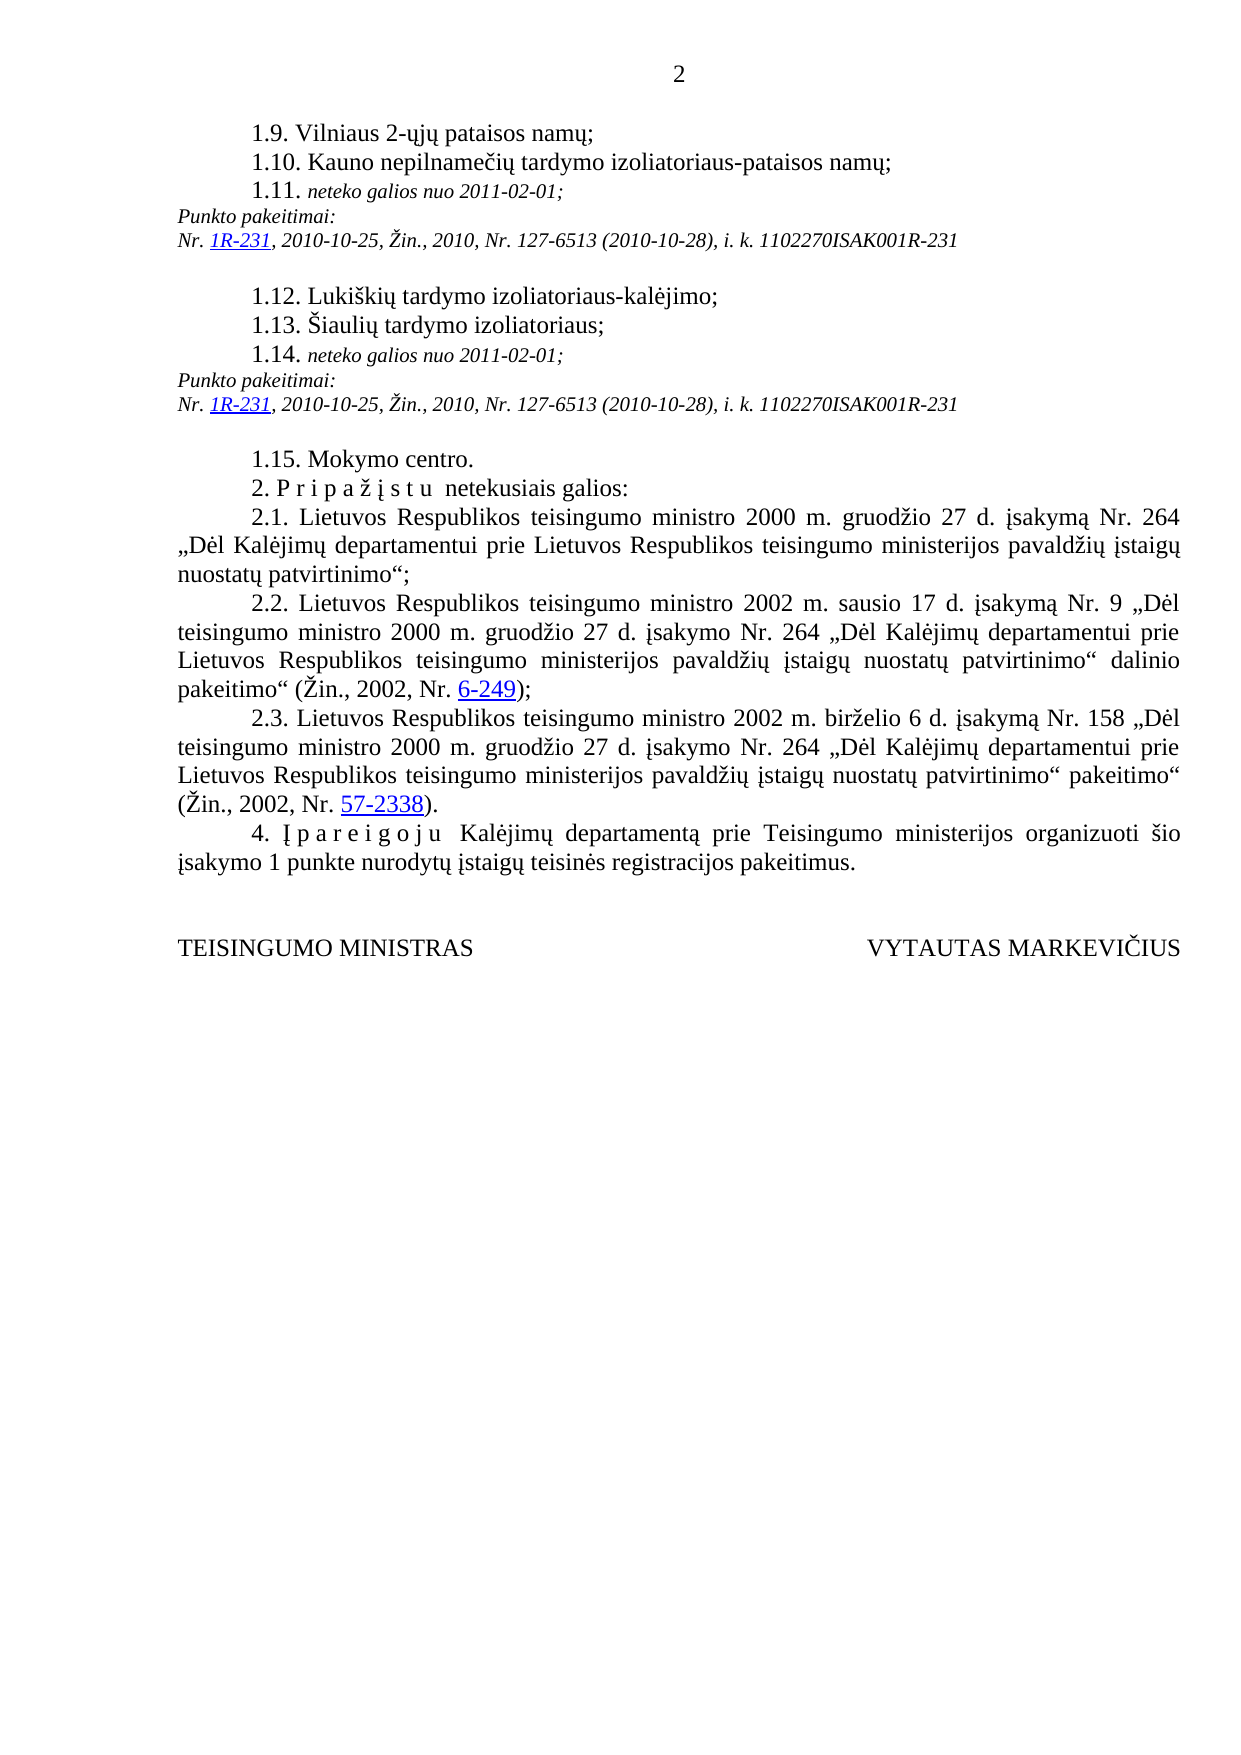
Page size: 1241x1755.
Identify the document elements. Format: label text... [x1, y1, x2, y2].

text 4. Įpareigoju Kalėjimų departamentą prie Teisingumo ministerijos organizuoti šio įsakymo 1 punkte nurodytų įstaigų teisinės registracijos pakeitimus. [177, 818, 1181, 876]
text 1.15. Mokymo centro. [177, 444, 1181, 473]
text 2.2. Lietuvos Respublikos teisingumo ministro 2002 m. sausio 17 d. įsakymą Nr. 9 „Dėl teisingumo ministro 2000 m. gruodžio 27 d. įsakymo Nr. 264 „Dėl Kalėjimų departamentui prie Lietuvos Respublikos teisingumo ministerijos pavaldžių įstaigų nuostatų patvirtinimo“ dalinio pakeitimo“ (Žin., 2002, Nr. 6-249); [177, 588, 1181, 703]
text 1.14. neteko galios nuo 2011-02-01; [177, 339, 1181, 367]
text 1.10. Kauno nepilnamečių tardymo izoliatoriaus-pataisos namų; [177, 147, 1181, 176]
text 1.12. Lukiškių tardymo izoliatoriaus-kalėjimo; [177, 281, 1181, 310]
text 2.1. Lietuvos Respublikos teisingumo ministro 2000 m. gruodžio 27 d. įsakymą Nr. 264 „Dėl Kalėjimų departamentui prie Lietuvos Respublikos teisingumo ministerijos pavaldžių įstaigų nuostatų patvirtinimo“; [177, 502, 1181, 588]
text Nr. 1R-231, 2010-10-25, Žin., 2010, Nr. 127-6513 (2010-10-28), i. k. 1102270ISAK001R-231 [177, 228, 1181, 252]
text Nr. 1R-231, 2010-10-25, Žin., 2010, Nr. 127-6513 (2010-10-28), i. k. 1102270ISAK001R-231 [177, 392, 1181, 416]
text Punkto pakeitimai: [177, 367, 1181, 392]
text 1.11. neteko galios nuo 2011-02-01; [177, 176, 1181, 204]
text Punkto pakeitimai: [177, 204, 1181, 228]
text 1.9. Vilniaus 2-ųjų pataisos namų; [177, 118, 1181, 147]
text 2.3. Lietuvos Respublikos teisingumo ministro 2002 m. birželio 6 d. įsakymą Nr. 158 „Dėl teisingumo ministro 2000 m. gruodžio 27 d. įsakymo Nr. 264 „Dėl Kalėjimų departamentui prie Lietuvos Respublikos teisingumo ministerijos pavaldžių įstaigų nuostatų patvirtinimo“ pakeitimo“ (Žin., 2002, Nr. 57-2338). [177, 703, 1181, 818]
text TEISINGUMO MINISTRAS VYTAUTAS MARKEVIČIUS [177, 933, 1181, 962]
text 2. Pripažįstu netekusiais galios: [177, 473, 1181, 502]
text 1.13. Šiaulių tardymo izoliatoriaus; [177, 310, 1181, 339]
